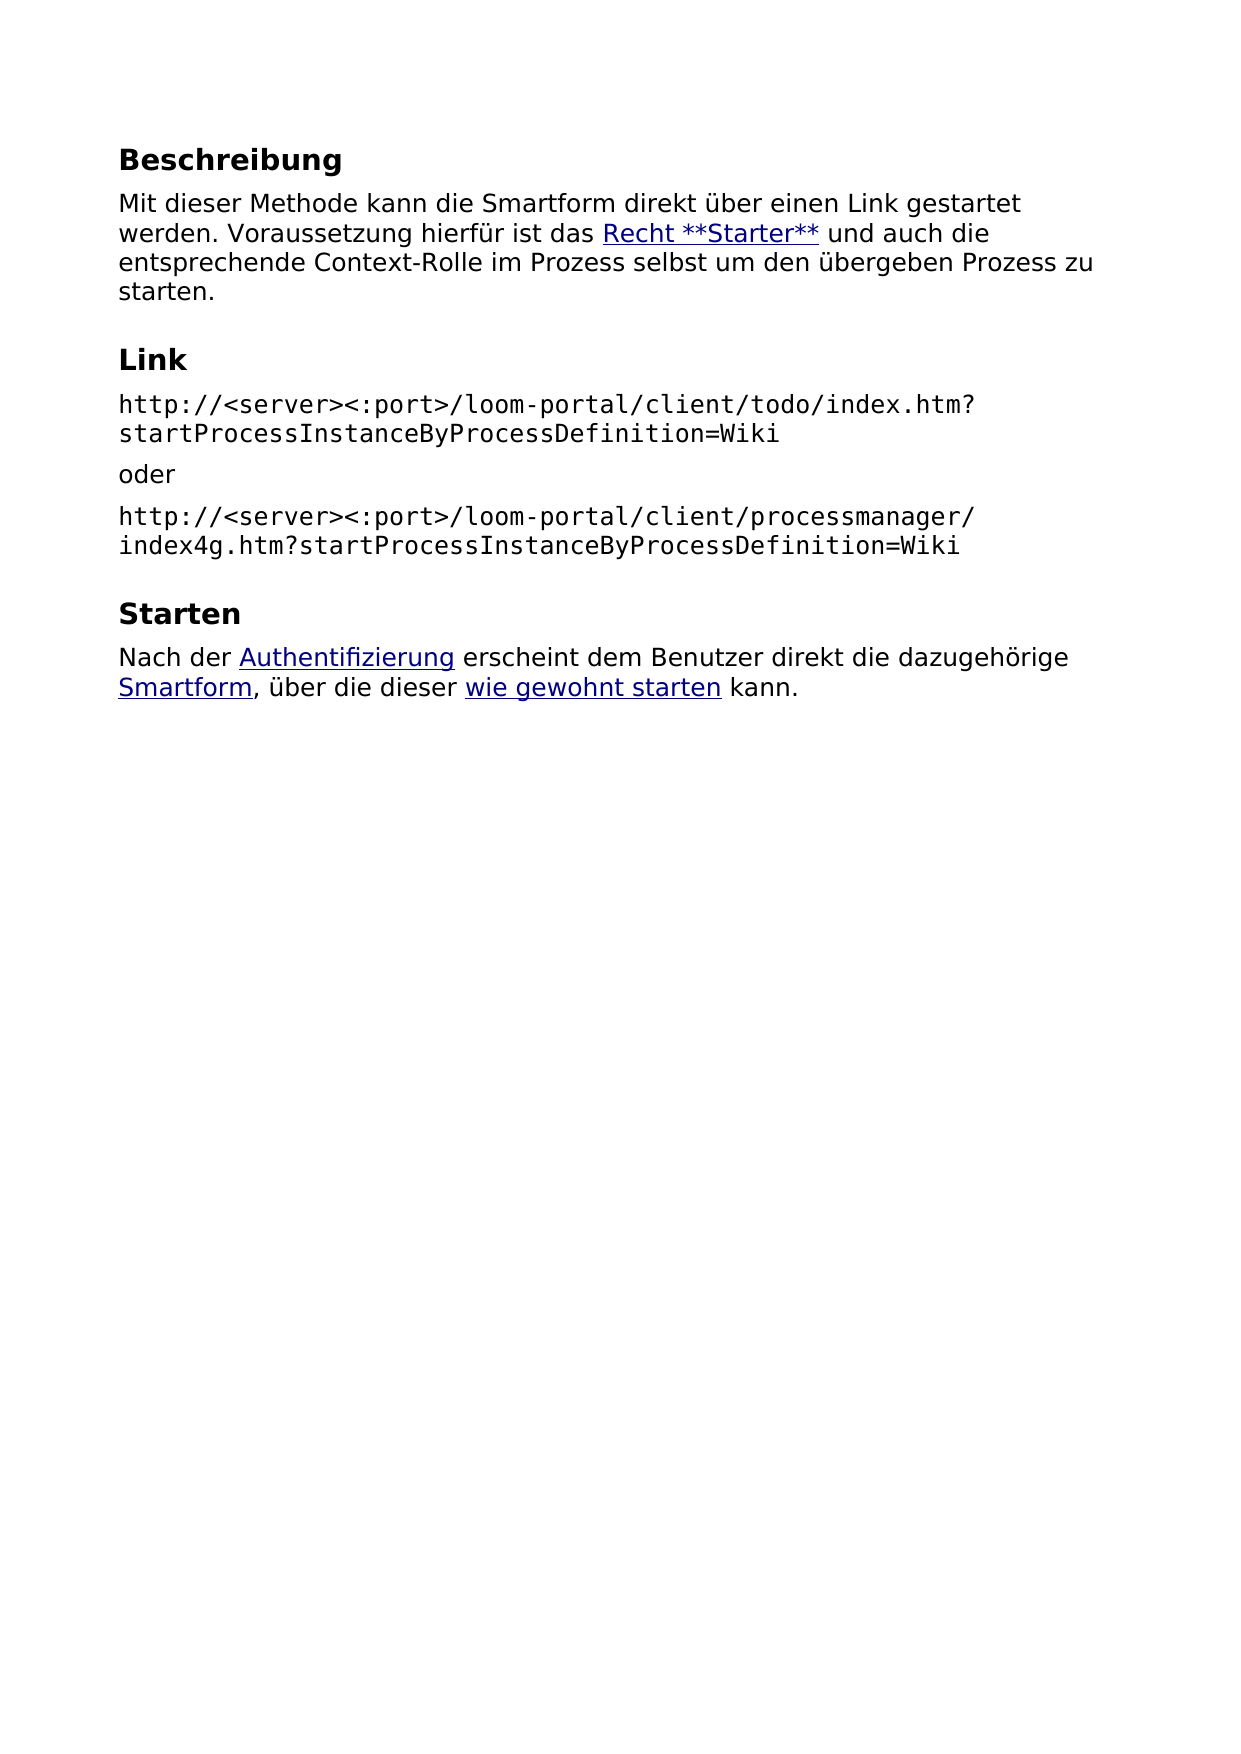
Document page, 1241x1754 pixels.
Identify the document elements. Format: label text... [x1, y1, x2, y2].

text Nach der Authentifizierung erscheint dem Benutzer direkt die dazugehörige Smartform, über die dieser wie gewohnt starten kann. [118, 643, 1122, 702]
subtitle Beschreibung [118, 143, 1122, 177]
subtitle Starten [118, 597, 1122, 631]
text http://<server><:port>/loom-portal/client/todo/index.htm?startProcessInstanceByProcessDefinition=Wiki [118, 390, 1122, 448]
text oder [118, 460, 1122, 489]
subtitle Link [118, 344, 1122, 378]
text Mit dieser Methode kann die Smartform direkt über einen Link gestartet werden. Voraussetzung hierfür ist das Recht **Starter** und auch die entsprechende Context-Rolle im Prozess selbst um den übergeben Prozess zu starten. [118, 189, 1122, 306]
text http://<server><:port>/loom-portal/client/processmanager/index4g.htm?startProcessInstanceByProcessDefinition=Wiki [118, 502, 1122, 560]
